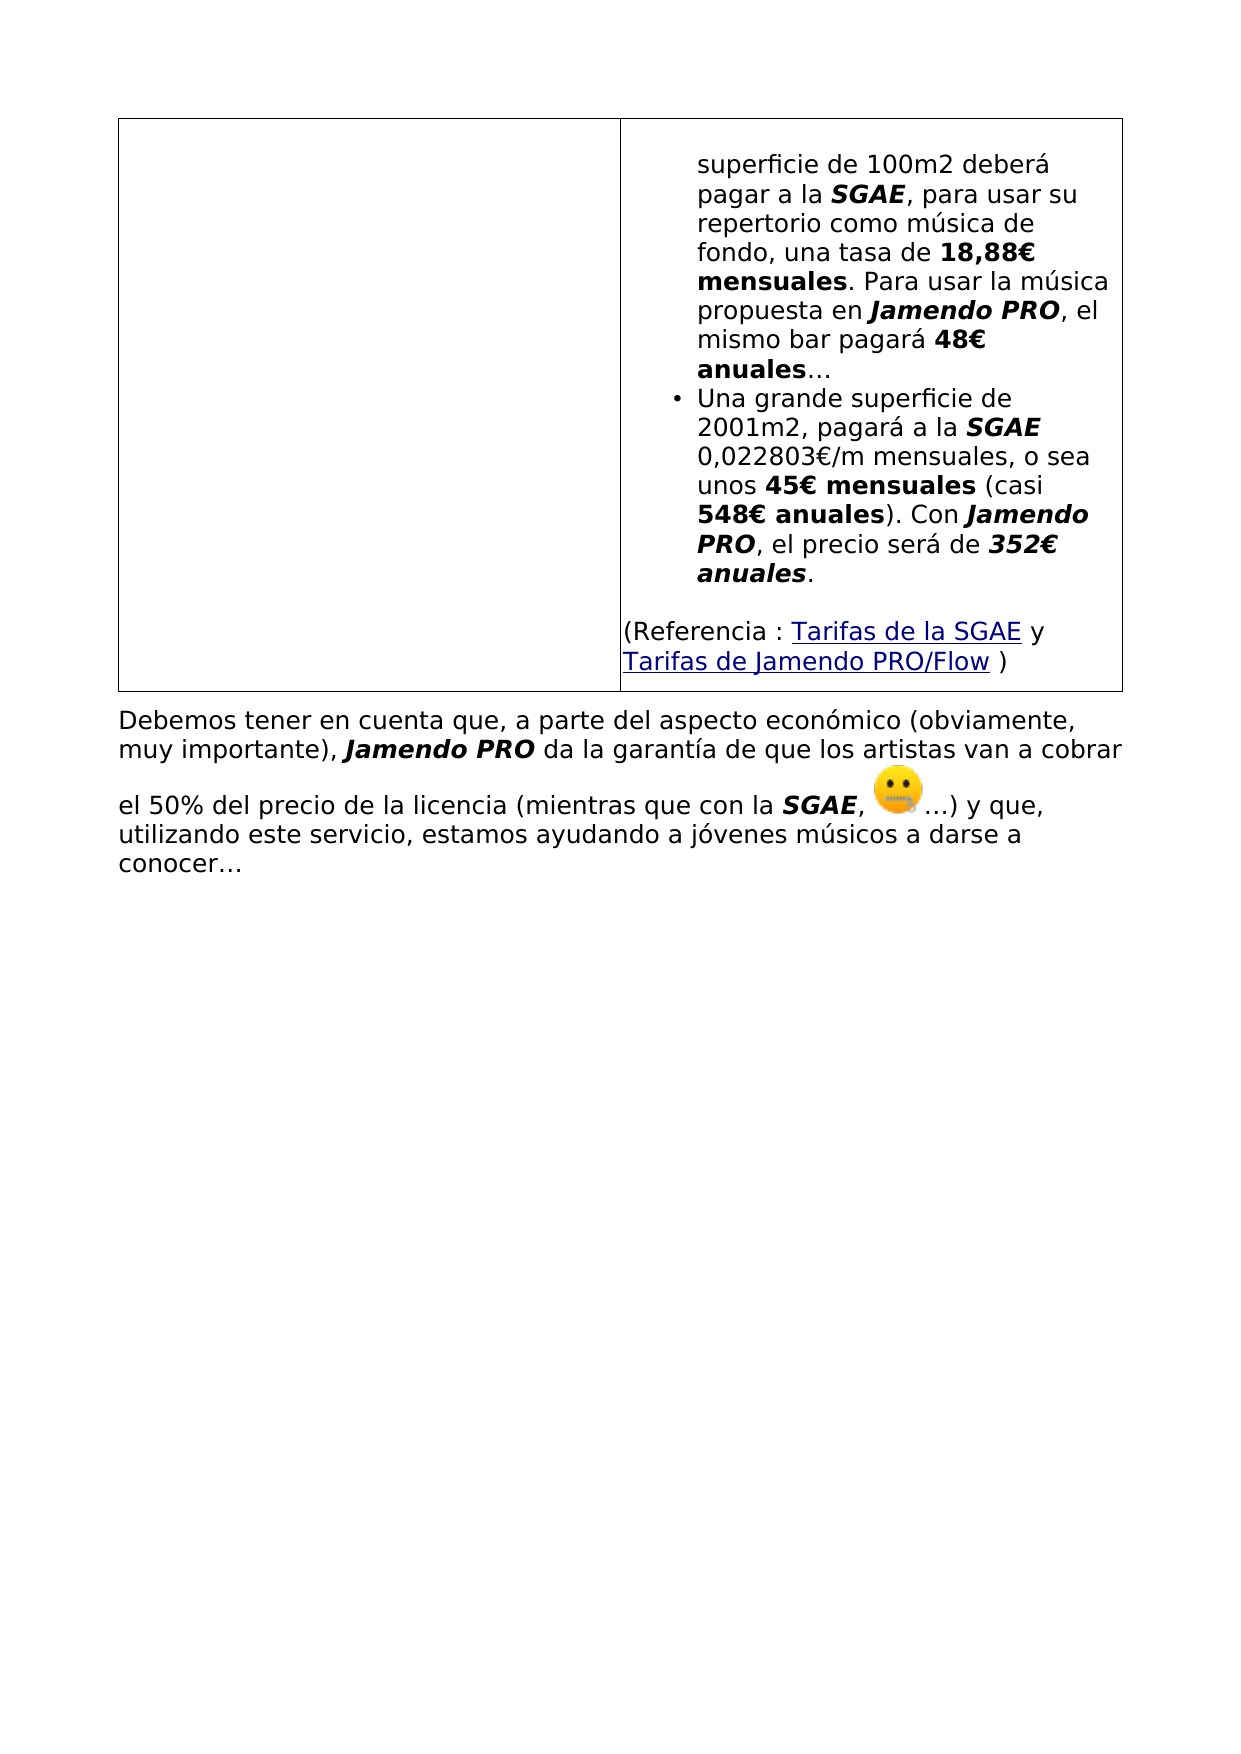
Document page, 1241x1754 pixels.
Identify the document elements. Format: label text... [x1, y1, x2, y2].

picture [873, 764, 924, 815]
text Debemos tener en cuenta que, a parte del aspecto económico (obviamente, muy importante), Jamendo PRO da la garantía de que los artistas van a cobrar el 50% del precio de la licencia (mientras que con la SGAE, …) y que, utilizando este servicio, estamos ayudando a jóvenes músicos a darse a conocer… [118, 706, 1122, 879]
table_header superficie de 100m2 deberá pagar a la SGAE, para usar su repertorio como música de fondo, una tasa de 18,88€ mensuales. Para usar la música propuesta en Jamendo PRO, el mismo bar pagará 48€ anuales… Una grande superficie de 2001m2, pagará a la SGAE 0,022803€/m mensuales, o sea unos 45€ mensuales (casi 548€ anuales). Con Jamendo PRO, el precio será de 352€ anuales. (Referencia : Tarifas de la SGAE y Tarifas de Jamendo PRO/Flow ) [621, 119, 1122, 691]
table_header [119, 119, 620, 691]
